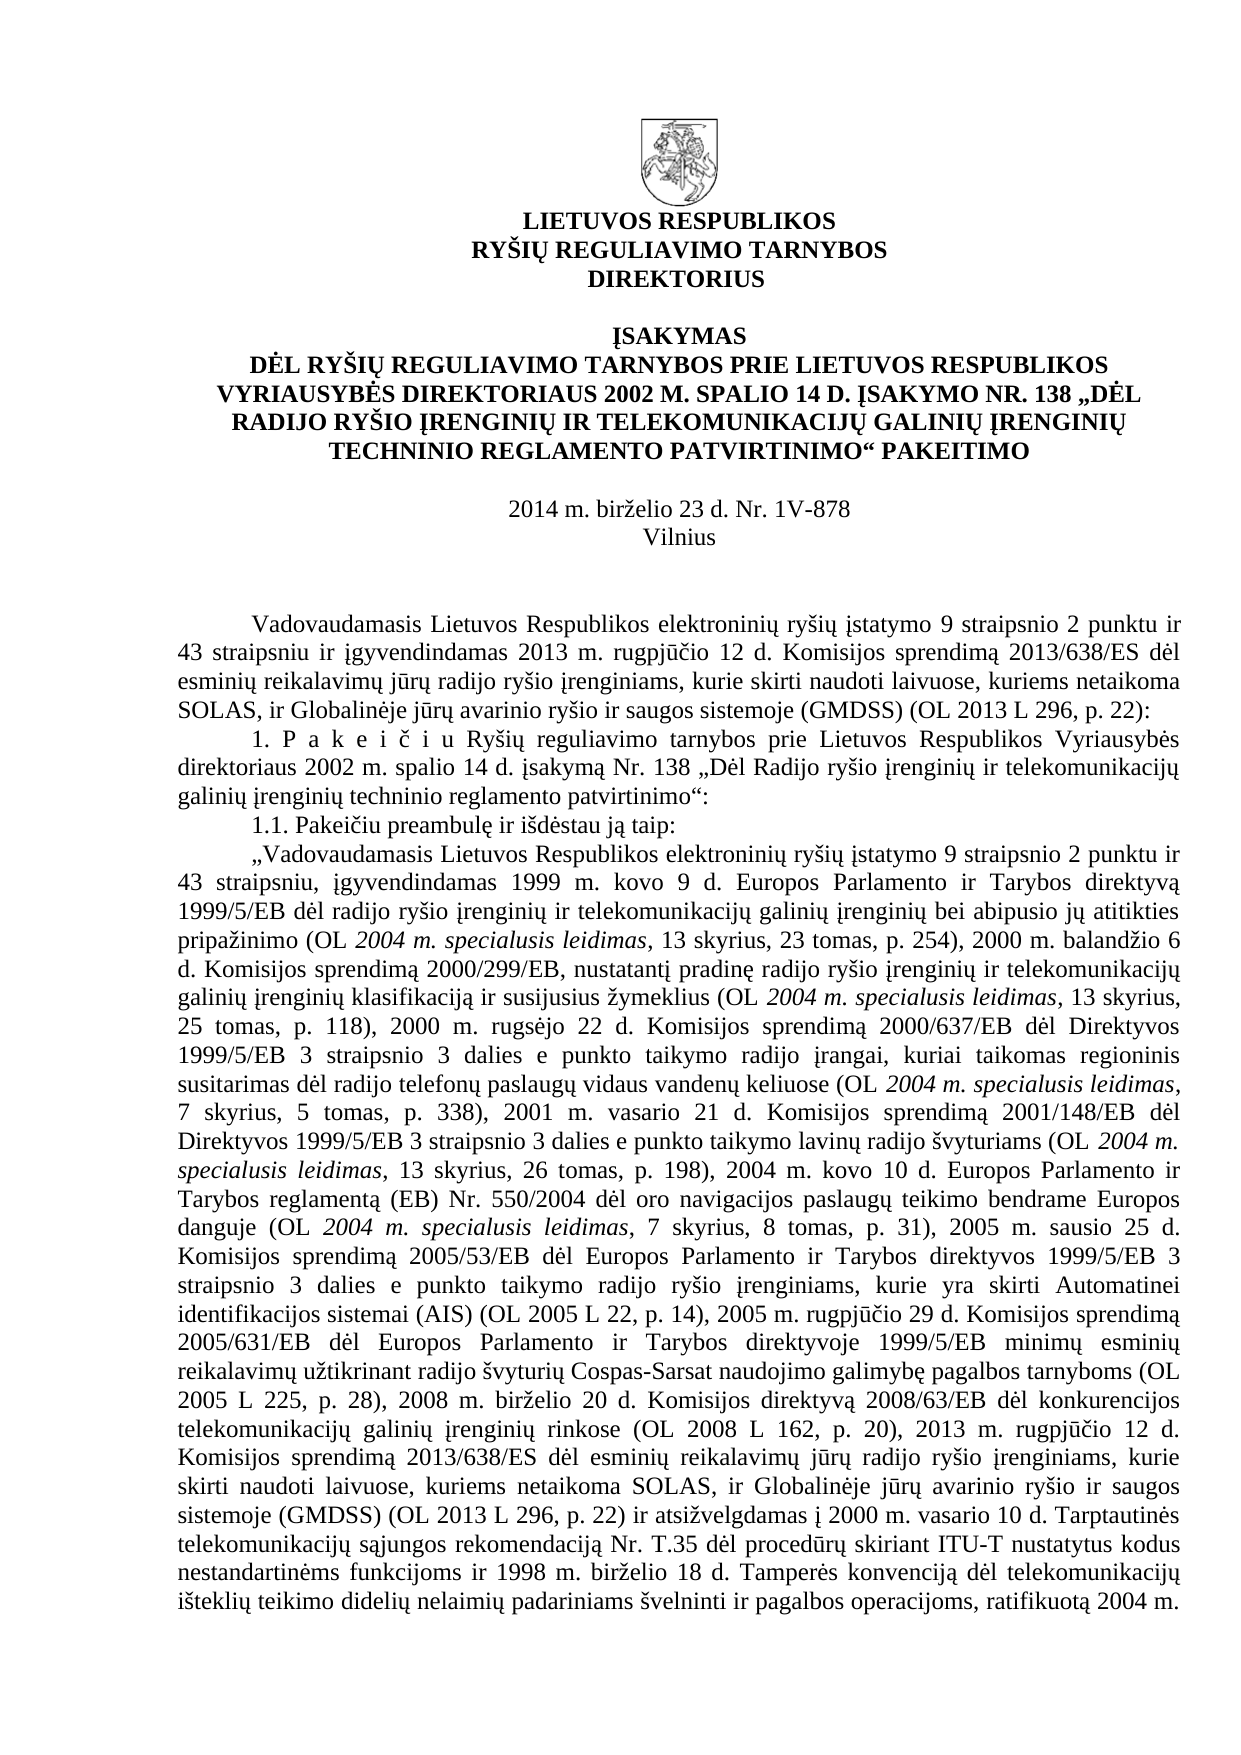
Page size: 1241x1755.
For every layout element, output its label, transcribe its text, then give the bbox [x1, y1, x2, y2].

text 2014 m. birželio 23 d. Nr. 1V-878 [177, 494, 1181, 522]
text 1.1. Pakeičiu preambulę ir išdėstau ją taip: [177, 810, 1181, 839]
text 1. P a k e i č i u Ryšių reguliavimo tarnybos prie Lietuvos Respublikos Vyriausybės direktoriaus 2002 m. spalio 14 d. įsakymą Nr. 138 „Dėl Radijo ryšio įrenginių ir telekomunikacijų galinių įrenginių techninio reglamento patvirtinimo“: [177, 724, 1181, 810]
text „Vadovaudamasis Lietuvos Respublikos elektroninių ryšių įstatymo 9 straipsnio 2 punktu ir 43 straipsniu, įgyvendindamas 1999 m. kovo 9 d. Europos Parlamento ir Tarybos direktyvą 1999/5/EB dėl radijo ryšio įrenginių ir telekomunikacijų galinių įrenginių bei abipusio jų atitikties pripažinimo (OL 2004 m. specialusis leidimas, 13 skyrius, 23 tomas, p. 254), 2000 m. balandžio 6 d. Komisijos sprendimą 2000/299/EB, nustatantį pradinę radijo ryšio įrenginių ir telekomunikacijų galinių įrenginių klasifikaciją ir susijusius žymeklius (OL 2004 m. specialusis leidimas, 13 skyrius, 25 tomas, p. 118), 2000 m. rugsėjo 22 d. Komisijos sprendimą 2000/637/EB dėl Direktyvos 1999/5/EB 3 straipsnio 3 dalies e punkto taikymo radijo įrangai, kuriai taikomas regioninis susitarimas dėl radijo telefonų paslaugų vidaus vandenų keliuose (OL 2004 m. specialusis leidimas, 7 skyrius, 5 tomas, p. 338), 2001 m. vasario 21 d. Komisijos sprendimą 2001/148/EB dėl Direktyvos 1999/5/EB 3 straipsnio 3 dalies e punkto taikymo lavinų radijo švyturiams (OL 2004 m. specialusis leidimas, 13 skyrius, 26 tomas, p. 198), 2004 m. kovo 10 d. Europos Parlamento ir Tarybos reglamentą (EB) Nr. 550/2004 dėl oro navigacijos paslaugų teikimo bendrame Europos danguje (OL 2004 m. specialusis leidimas, 7 skyrius, 8 tomas, p. 31), 2005 m. sausio 25 d. Komisijos sprendimą 2005/53/EB dėl Europos Parlamento ir Tarybos direktyvos 1999/5/EB 3 straipsnio 3 dalies e punkto taikymo radijo ryšio įrenginiams, kurie yra skirti Automatinei identifikacijos sistemai (AIS) (OL 2005 L 22, p. 14), 2005 m. rugpjūčio 29 d. Komisijos sprendimą 2005/631/EB dėl Europos Parlamento ir Tarybos direktyvoje 1999/5/EB minimų esminių reikalavimų užtikrinant radijo švyturių Cospas-Sarsat naudojimo galimybę pagalbos tarnyboms (OL 2005 L 225, p. 28), 2008 m. birželio 20 d. Komisijos direktyvą 2008/63/EB dėl konkurencijos telekomunikacijų galinių įrenginių rinkose (OL 2008 L 162, p. 20), 2013 m. rugpjūčio 12 d. Komisijos sprendimą 2013/638/ES dėl esminių reikalavimų jūrų radijo ryšio įrenginiams, kurie skirti naudoti laivuose, kuriems netaikoma SOLAS, ir Globalinėje jūrų avarinio ryšio ir saugos sistemoje (GMDSS) (OL 2013 L 296, p. 22) ir atsižvelgdamas į 2000 m. vasario 10 d. Tarptautinės telekomunikacijų sąjungos rekomendaciją Nr. T.35 dėl procedūrų skiriant ITU-T nustatytus kodus nestandartinėms funkcijoms ir 1998 m. birželio 18 d. Tamperės konvenciją dėl telekomunikacijų išteklių teikimo didelių nelaimių padariniams švelninti ir pagalbos operacijoms, ratifikuotą 2004 m. [177, 839, 1181, 1615]
text Vilnius [177, 522, 1181, 551]
text LIETUVOS RESPUBLIKOS [177, 206, 1181, 235]
text DIREKTORIUS [177, 264, 1181, 292]
text Vadovaudamasis Lietuvos Respublikos elektroninių ryšių įstatymo 9 straipsnio 2 punktu ir 43 straipsniu ir įgyvendindamas 2013 m. rugpjūčio 12 d. Komisijos sprendimą 2013/638/ES dėl esminių reikalavimų jūrų radijo ryšio įrenginiams, kurie skirti naudoti laivuose, kuriems netaikoma SOLAS, ir Globalinėje jūrų avarinio ryšio ir saugos sistemoje (GMDSS) (OL 2013 L 296, p. 22): [177, 609, 1181, 724]
text ĮSAKYMAS [177, 321, 1181, 350]
text RYŠIŲ REGULIAVIMO TARNYBOS [177, 235, 1181, 264]
text DĖL RYŠIŲ REGULIAVIMO TARNYBOS PRIE LIETUVOS RESPUBLIKOS VYRIAUSYBĖS DIREKTORIAUS 2002 M. SPALIO 14 D. ĮSAKYMO NR. 138 „DĖL RADIJO RYŠIO ĮRENGINIŲ IR TELEKOMUNIKACIJŲ GALINIŲ ĮRENGINIŲ TECHNINIO REGLAMENTO PATVIRTINIMO“ PAKEITIMO [177, 350, 1181, 465]
